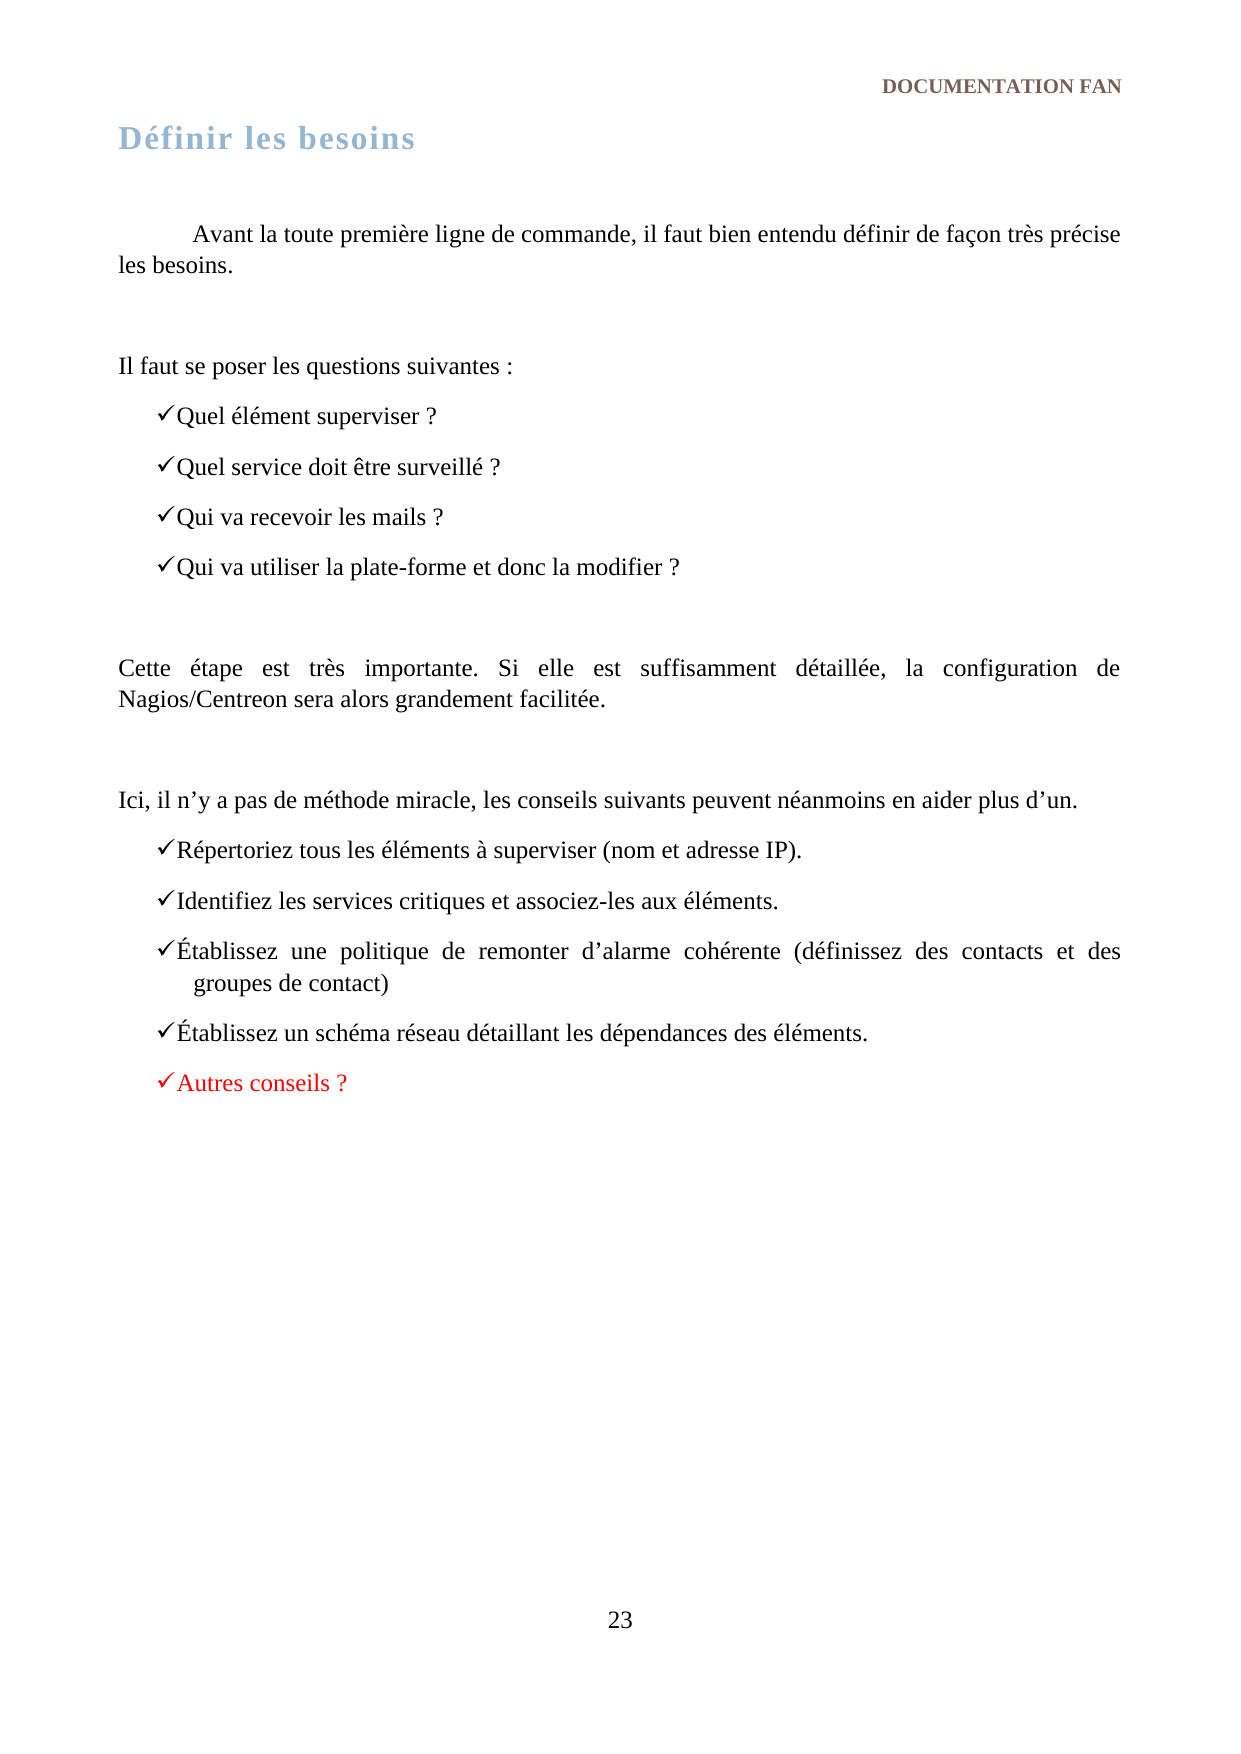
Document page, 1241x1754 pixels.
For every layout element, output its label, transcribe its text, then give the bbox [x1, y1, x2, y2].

list Identifiez les services critiques et associez-les aux éléments. [156, 886, 1122, 914]
list Qui va recevoir les mails ? [156, 502, 1122, 531]
text Avant la toute première ligne de commande, il faut bien entendu définir de façon très précise les besoins. [118, 219, 1122, 279]
text Cette étape est très importante. Si elle est suffisamment détaillée, la configuration de Nagios/Centreon sera alors grandement facilitée. [118, 653, 1122, 713]
list Autres conseils ? [156, 1068, 1122, 1097]
list Quel élément superviser ? [156, 401, 1122, 430]
list Établissez un schéma réseau détaillant les dépendances des éléments. [156, 1018, 1122, 1047]
text Ici, il n’y a pas de méthode miracle, les conseils suivants peuvent néanmoins en aider plus d’un. [118, 785, 1122, 814]
list Établissez une politique de remonter d’alarme cohérente (définissez des contacts et des groupes de contact) [156, 936, 1122, 996]
subtitle Définir les besoins [118, 118, 1122, 156]
list Qui va utiliser la plate‑forme et donc la modifier ? [156, 552, 1122, 581]
list Répertoriez tous les éléments à superviser (nom et adresse IP). [156, 835, 1122, 864]
list Quel service doit être surveillé ? [156, 452, 1122, 480]
text Il faut se poser les questions suivantes : [118, 351, 1122, 380]
